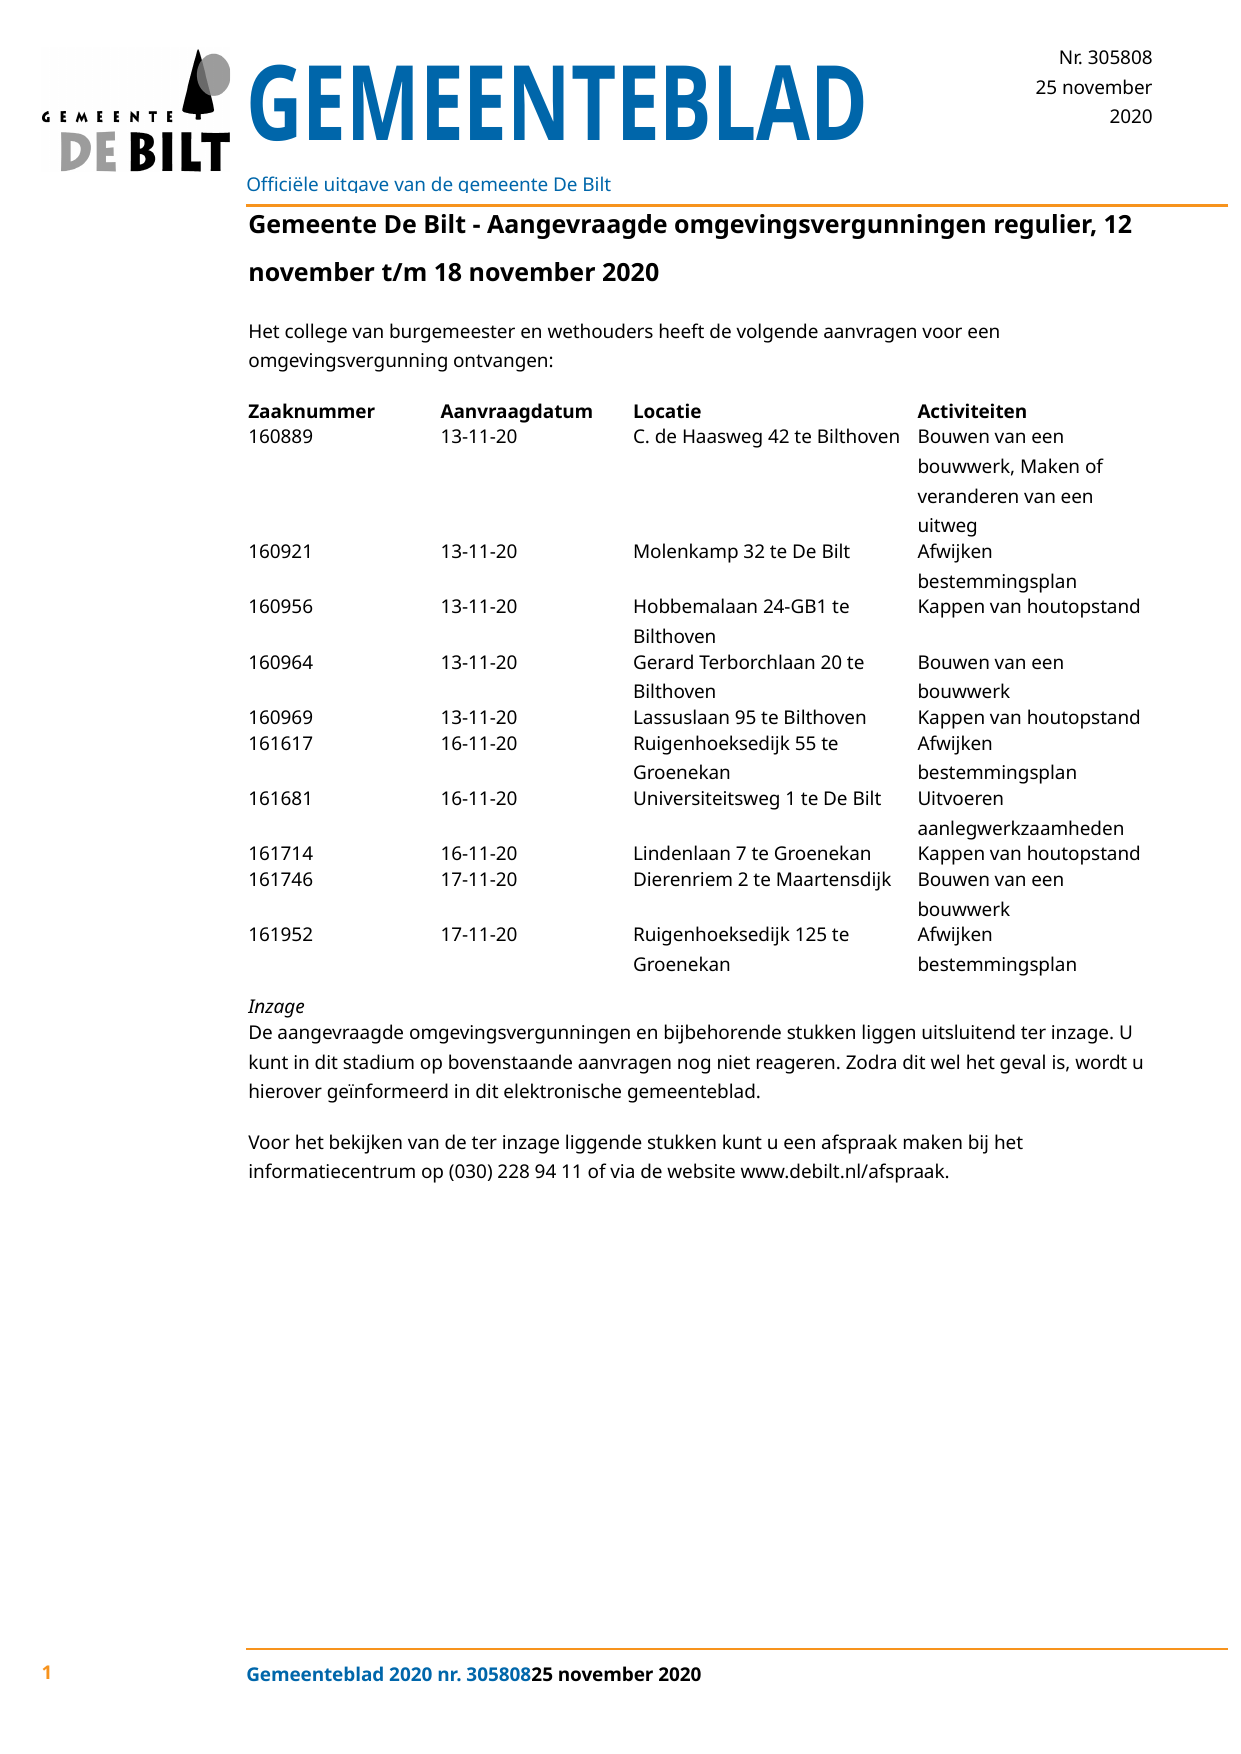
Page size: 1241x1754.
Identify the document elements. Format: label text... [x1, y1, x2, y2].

table_cell Universiteitsweg 1 te De Bilt [633, 785, 917, 841]
table_cell Hobbemalaan 24-GB1 te Bilthoven [633, 594, 917, 649]
table_cell 13-11-20 [440, 538, 633, 593]
table_cell 13-11-20 [440, 704, 633, 730]
table_cell Kappen van houtopstand [917, 594, 1152, 649]
table_header Aanvraagdatum [440, 398, 633, 424]
table_cell 161617 [248, 730, 440, 785]
table_cell Afwijken bestemmingsplan [917, 730, 1152, 785]
table_cell 17-11-20 [440, 866, 633, 922]
table_cell 17-11-20 [440, 922, 633, 977]
table_cell Ruigenhoeksedijk 55 te Groenekan [633, 730, 917, 785]
text Gemeente De Bilt - Aangevraagde omgevingsvergunningen regulier, 12 november t/m 18 november 2020 [248, 207, 1152, 288]
table_cell 160956 [248, 594, 440, 649]
table_header Locatie [633, 398, 917, 424]
table_cell Kappen van houtopstand [917, 841, 1152, 866]
table_cell Ruigenhoeksedijk 125 te Groenekan [633, 922, 917, 977]
table_cell Uitvoeren aanlegwerkzaamheden [917, 785, 1152, 841]
table_cell Dierenriem 2 te Maartensdijk [633, 866, 917, 922]
table_cell 161952 [248, 922, 440, 977]
table_cell Molenkamp 32 te De Bilt [633, 538, 917, 593]
text Voor het bekijken van de ter inzage liggende stukken kunt u een afspraak maken bij het informatiecentrum op (030) 228 94 11 of via de website www.debilt.nl/afspraak. [248, 1129, 1152, 1184]
table_cell Lindenlaan 7 te Groenekan [633, 841, 917, 866]
table_cell 13-11-20 [440, 649, 633, 704]
table_cell 160969 [248, 704, 440, 730]
table_header Activiteiten [917, 398, 1152, 424]
table_cell Bouwen van een bouwwerk [917, 649, 1152, 704]
picture [41, 47, 231, 172]
table_cell Afwijken bestemmingsplan [917, 922, 1152, 977]
table_cell Kappen van houtopstand [917, 704, 1152, 730]
table_cell Afwijken bestemmingsplan [917, 538, 1152, 593]
table_cell 16-11-20 [440, 785, 633, 841]
table_cell 160889 [248, 424, 440, 538]
table_header Zaaknummer [248, 398, 440, 424]
table_cell 13-11-20 [440, 594, 633, 649]
text De aangevraagde omgevingsvergunningen en bijbehorende stukken liggen uitsluitend ter inzage. U kunt in dit stadium op bovenstaande aanvragen nog niet reageren. Zodra dit wel het geval is, wordt u hierover geïnformeerd in dit elektronische gemeenteblad. [248, 1019, 1152, 1104]
table_cell 160921 [248, 538, 440, 593]
text Het college van burgemeester en wethouders heeft de volgende aanvragen voor een omgevingsvergunning ontvangen: [248, 318, 1152, 373]
table_cell 161746 [248, 866, 440, 922]
table_cell 16-11-20 [440, 841, 633, 866]
table_cell 13-11-20 [440, 424, 633, 538]
table_cell Bouwen van een bouwwerk, Maken of veranderen van een uitweg [917, 424, 1152, 538]
table_cell Bouwen van een bouwwerk [917, 866, 1152, 922]
table_cell 161714 [248, 841, 440, 866]
table_cell C. de Haasweg 42 te Bilthoven [633, 424, 917, 538]
table_cell Lassuslaan 95 te Bilthoven [633, 704, 917, 730]
text Inzage [248, 994, 1152, 1019]
table_cell Gerard Terborchlaan 20 te Bilthoven [633, 649, 917, 704]
table_cell 161681 [248, 785, 440, 841]
table_cell 160964 [248, 649, 440, 704]
table_cell 16-11-20 [440, 730, 633, 785]
